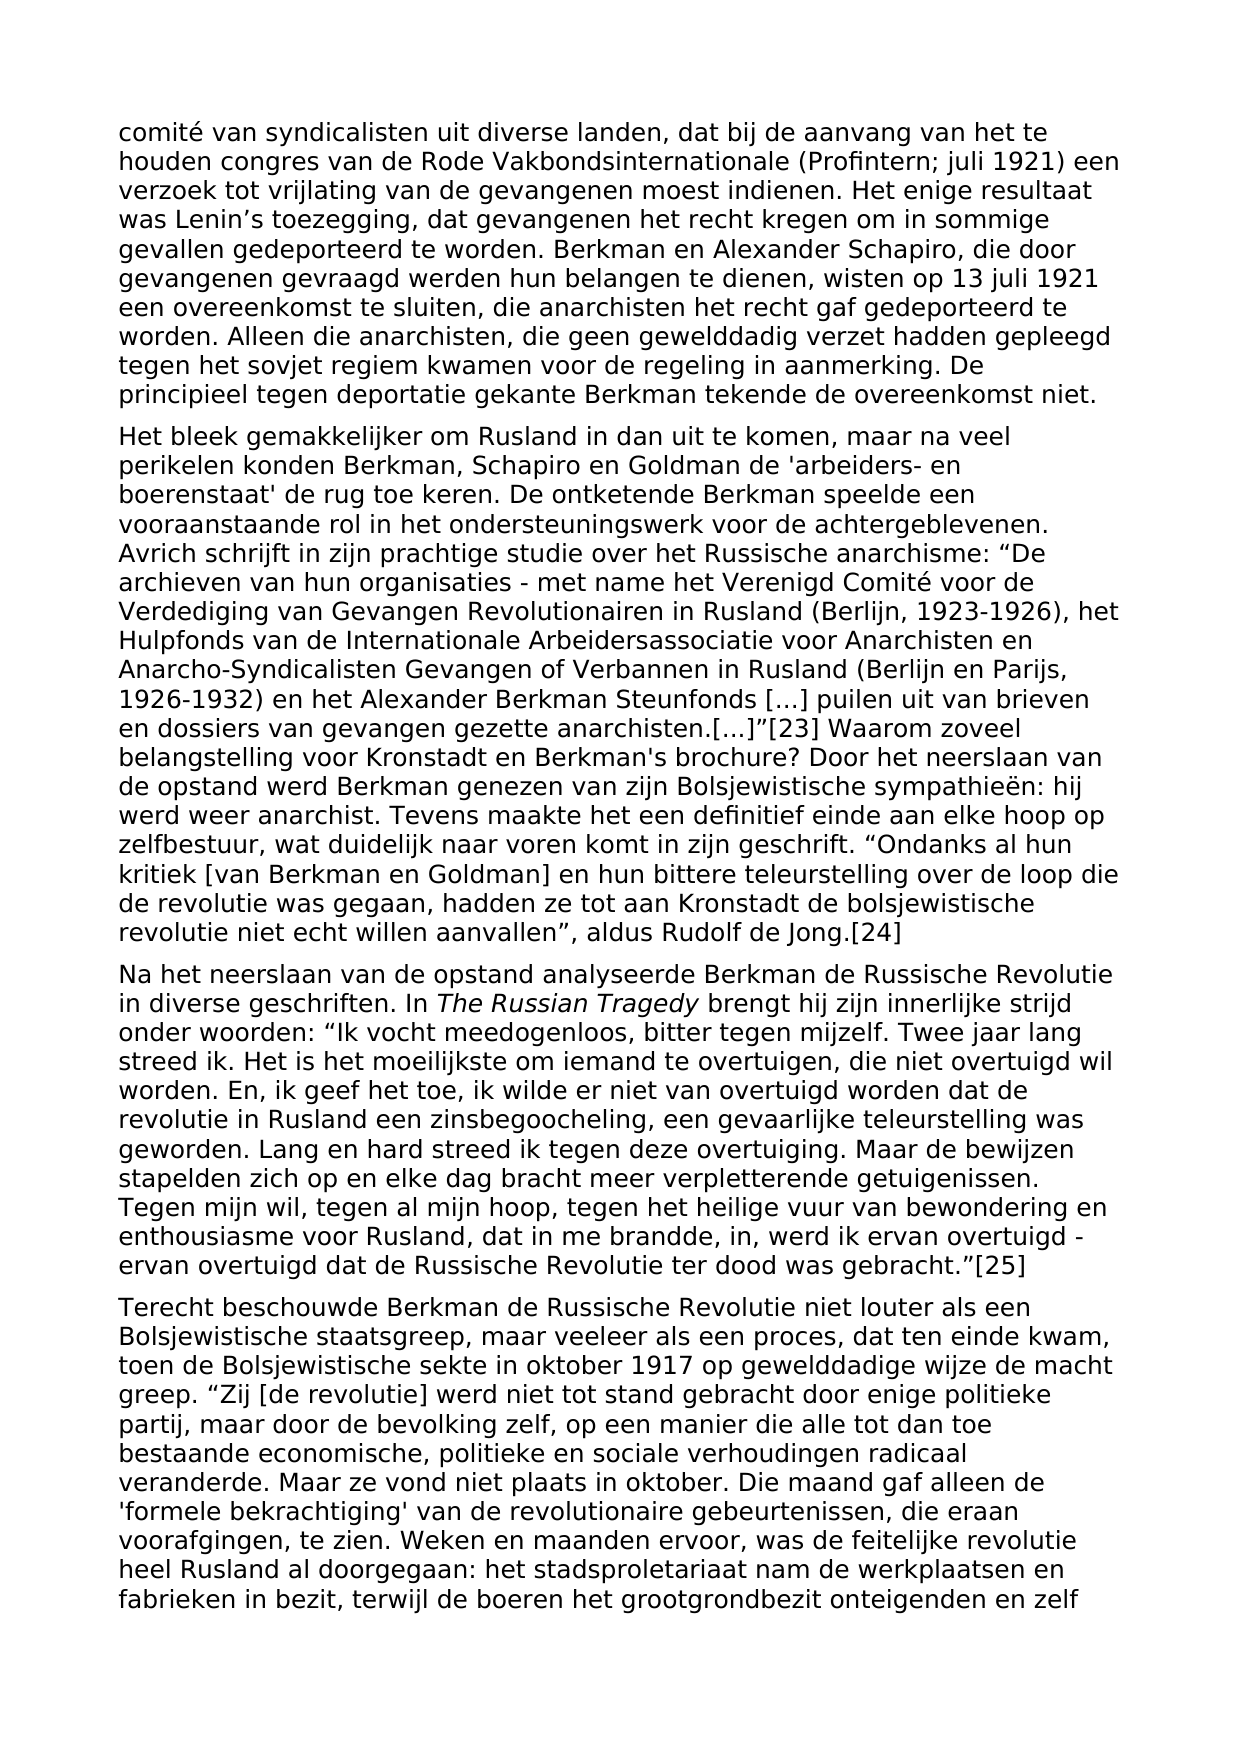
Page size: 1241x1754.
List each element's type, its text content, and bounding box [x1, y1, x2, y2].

text comité van syndicalisten uit diverse landen, dat bij de aanvang van het te houden congres van de Rode Vakbondsinternationale (Profintern; juli 1921) een verzoek tot vrijlating van de gevangenen moest indienen. Het enige resultaat was Lenin’s toezegging, dat gevangenen het recht kregen om in sommige gevallen gedeporteerd te worden. Berkman en Alexander Schapiro, die door gevangenen gevraagd werden hun belangen te dienen, wisten op 13 juli 1921 een overeenkomst te sluiten, die anarchisten het recht gaf gedeporteerd te worden. Alleen die anarchisten, die geen gewelddadig verzet hadden gepleegd tegen het sovjet regiem kwamen voor de regeling in aanmerking. De principieel tegen deportatie gekante Berkman tekende de overeenkomst niet. [118, 118, 1122, 410]
text Na het neerslaan van de opstand analyseerde Berkman de Russische Revolutie in diverse geschriften. In The Russian Tragedy brengt hij zijn innerlijke strijd onder woorden: “Ik vocht meedogenloos, bitter tegen mijzelf. Twee jaar lang streed ik. Het is het moeilijkste om iemand te overtuigen, die niet overtuigd wil worden. En, ik geef het toe, ik wilde er niet van overtuigd worden dat de revolutie in Rusland een zinsbegoocheling, een gevaarlijke teleurstelling was geworden. Lang en hard streed ik tegen deze overtuiging. Maar de bewijzen stapelden zich op en elke dag bracht meer verpletterende getuigenissen. Tegen mijn wil, tegen al mijn hoop, tegen het heilige vuur van bewondering en enthousiasme voor Rusland, dat in me brandde, in, werd ik ervan overtuigd - ervan overtuigd dat de Russische Revolutie ter dood was gebracht.”[25] [118, 960, 1122, 1281]
text Het bleek gemakkelijker om Rusland in dan uit te komen, maar na veel perikelen konden Berkman, Schapiro en Goldman de 'arbeiders- en boerenstaat' de rug toe keren. De ontketende Berkman speelde een vooraanstaande rol in het ondersteuningswerk voor de achtergeblevenen. Avrich schrijft in zijn prachtige studie over het Russische anarchisme: “De archieven van hun organisaties - met name het Verenigd Comité voor de Verdediging van Gevangen Revolutionairen in Rusland (Berlijn, 1923-1926), het Hulpfonds van de Internationale Arbeidersassociatie voor Anarchisten en Anarcho-Syndicalisten Gevangen of Verbannen in Rusland (Berlijn en Parijs, 1926-1932) en het Alexander Berkman Steunfonds [...] puilen uit van brieven en dossiers van gevangen gezette anarchisten.[...]”[23] Waarom zoveel belangstelling voor Kronstadt en Berkman's brochure? Door het neerslaan van de opstand werd Berkman genezen van zijn Bolsjewistische sympathieën: hij werd weer anarchist. Tevens maakte het een definitief einde aan elke hoop op zelfbestuur, wat duidelijk naar voren komt in zijn geschrift. “Ondanks al hun kritiek [van Berkman en Goldman] en hun bittere teleurstelling over de loop die de revolutie was gegaan, hadden ze tot aan Kronstadt de bolsjewistische revolutie niet echt willen aanvallen”, aldus Rudolf de Jong.[24] [118, 422, 1122, 947]
text Terecht beschouwde Berkman de Russische Revolutie niet louter als een Bolsjewistische staatsgreep, maar veeleer als een proces, dat ten einde kwam, toen de Bolsjewistische sekte in oktober 1917 op gewelddadige wijze de macht greep. “Zij [de revolutie] werd niet tot stand gebracht door enige politieke partij, maar door de bevolking zelf, op een manier die alle tot dan toe bestaande economische, politieke en sociale verhoudingen radicaal veranderde. Maar ze vond niet plaats in oktober. Die maand gaf alleen de 'formele bekrachtiging' van de revolutionaire gebeurtenissen, die eraan voorafgingen, te zien. Weken en maanden ervoor, was de feitelijke revolutie heel Rusland al doorgegaan: het stadsproletariaat nam de werkplaatsen en fabrieken in bezit, terwijl de boeren het grootgrondbezit onteigenden en zelf [118, 1293, 1122, 1614]
